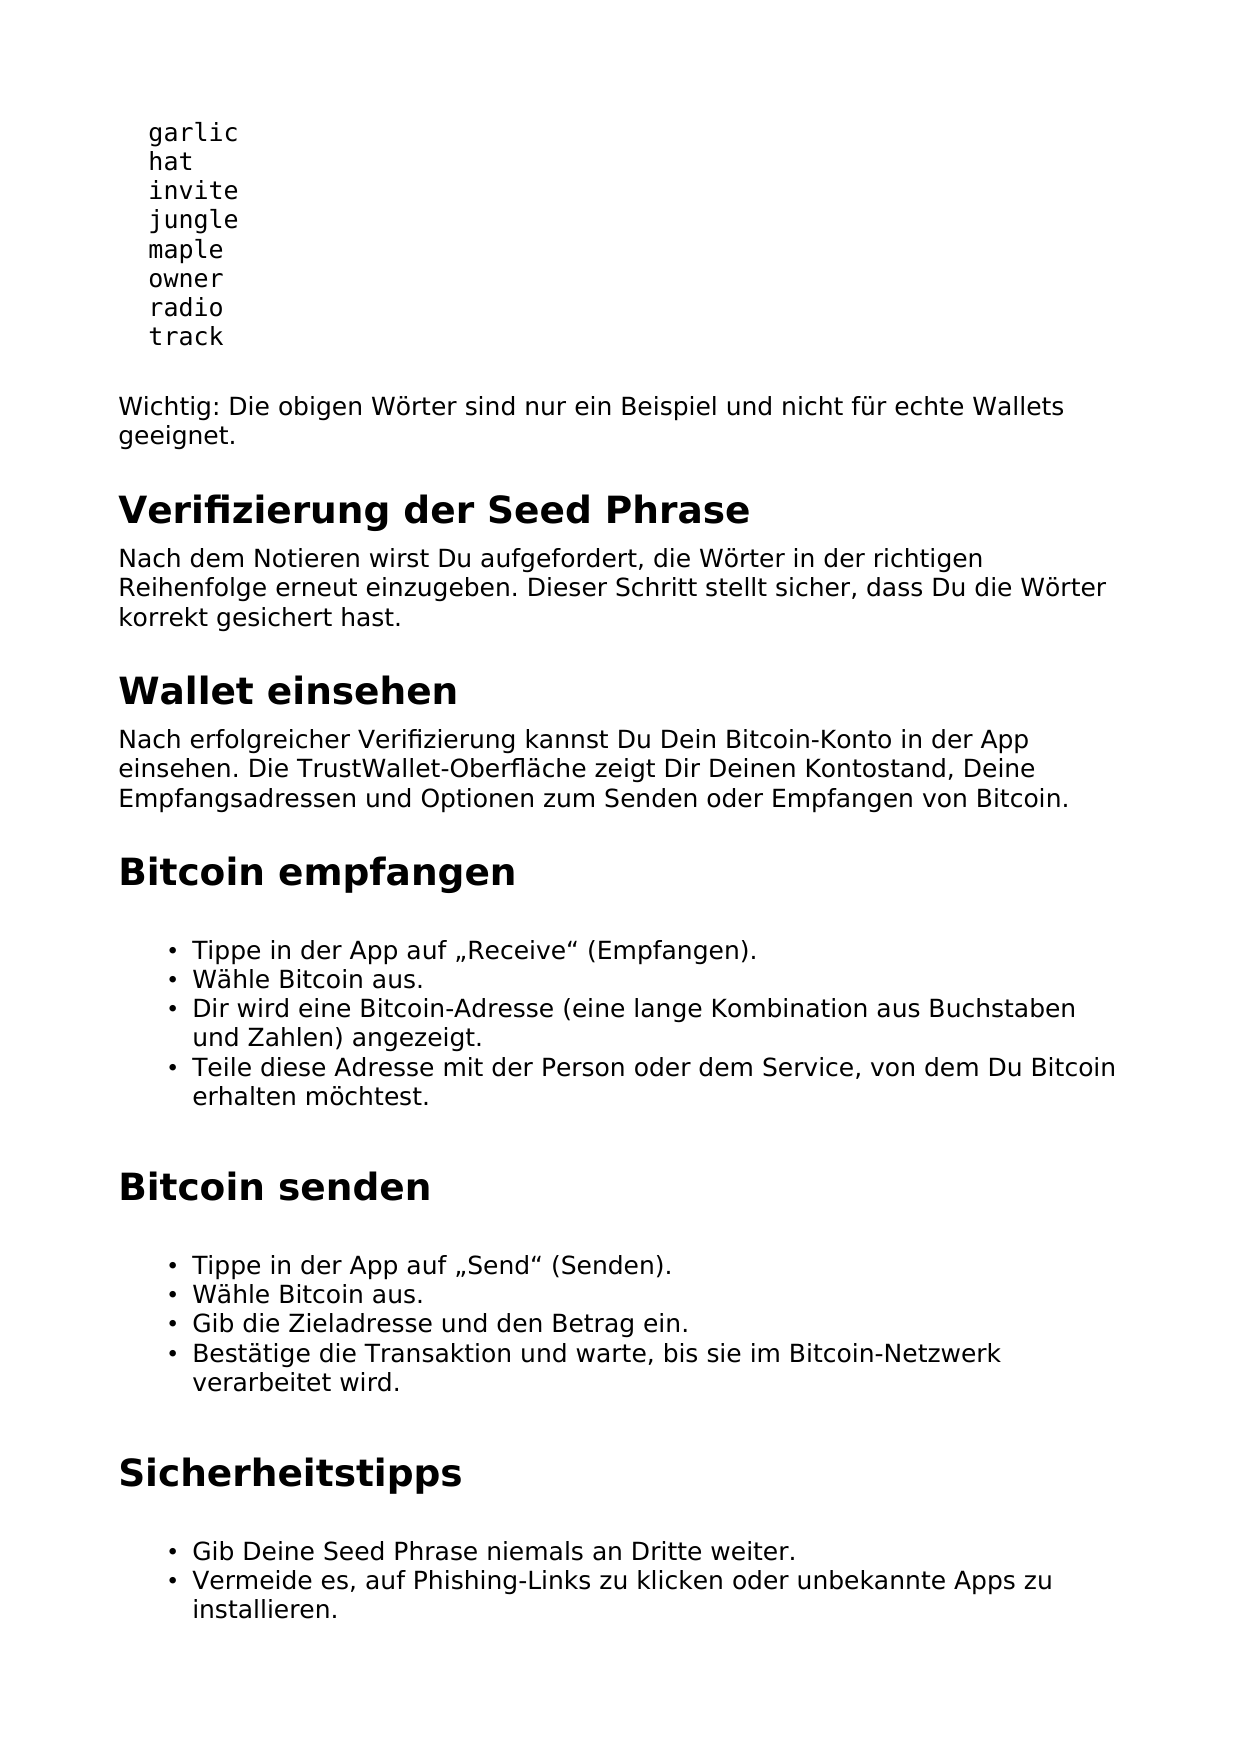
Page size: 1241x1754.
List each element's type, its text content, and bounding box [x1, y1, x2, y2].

subtitle Bitcoin senden [118, 1166, 1122, 1209]
list Tippe in der App auf „Receive“ (Empfangen). [177, 936, 1122, 965]
list Wähle Bitcoin aus. [177, 1280, 1122, 1309]
text Wichtig: Die obigen Wörter sind nur ein Beispiel und nicht für echte Wallets geeignet. [118, 392, 1122, 451]
text Nach dem Notieren wirst Du aufgefordert, die Wörter in der richtigen Reihenfolge erneut einzugeben. Dieser Schritt stellt sicher, dass Du die Wörter korrekt gesichert hast. [118, 544, 1122, 632]
list Tippe in der App auf „Send“ (Senden). [177, 1251, 1122, 1280]
list Wähle Bitcoin aus. [177, 965, 1122, 994]
list Dir wird eine Bitcoin-Adresse (eine lange Kombination aus Buchstaben und Zahlen) angezeigt. [177, 994, 1122, 1053]
list Teile diese Adresse mit der Person oder dem Service, von dem Du Bitcoin erhalten möchtest. [177, 1053, 1122, 1111]
text garlic hat invite jungle maple owner radio track [118, 118, 1122, 381]
text Nach erfolgreicher Verifizierung kannst Du Dein Bitcoin-Konto in der App einsehen. Die TrustWallet-Oberfläche zeigt Dir Deinen Kontostand, Deine Empfangsadressen und Optionen zum Senden oder Empfangen von Bitcoin. [118, 726, 1122, 813]
list Vermeide es, auf Phishing-Links zu klicken oder unbekannte Apps zu installieren. [177, 1566, 1122, 1625]
subtitle Bitcoin empfangen [118, 851, 1122, 894]
subtitle Sicherheitstipps [118, 1452, 1122, 1495]
list Gib die Zieladresse und den Betrag ein. [177, 1309, 1122, 1339]
list Gib Deine Seed Phrase niemals an Dritte weiter. [177, 1537, 1122, 1566]
subtitle Wallet einsehen [118, 669, 1122, 713]
list Bestätige die Transaktion und warte, bis sie im Bitcoin-Netzwerk verarbeitet wird. [177, 1339, 1122, 1397]
subtitle Verifizierung der Seed Phrase [118, 488, 1122, 532]
